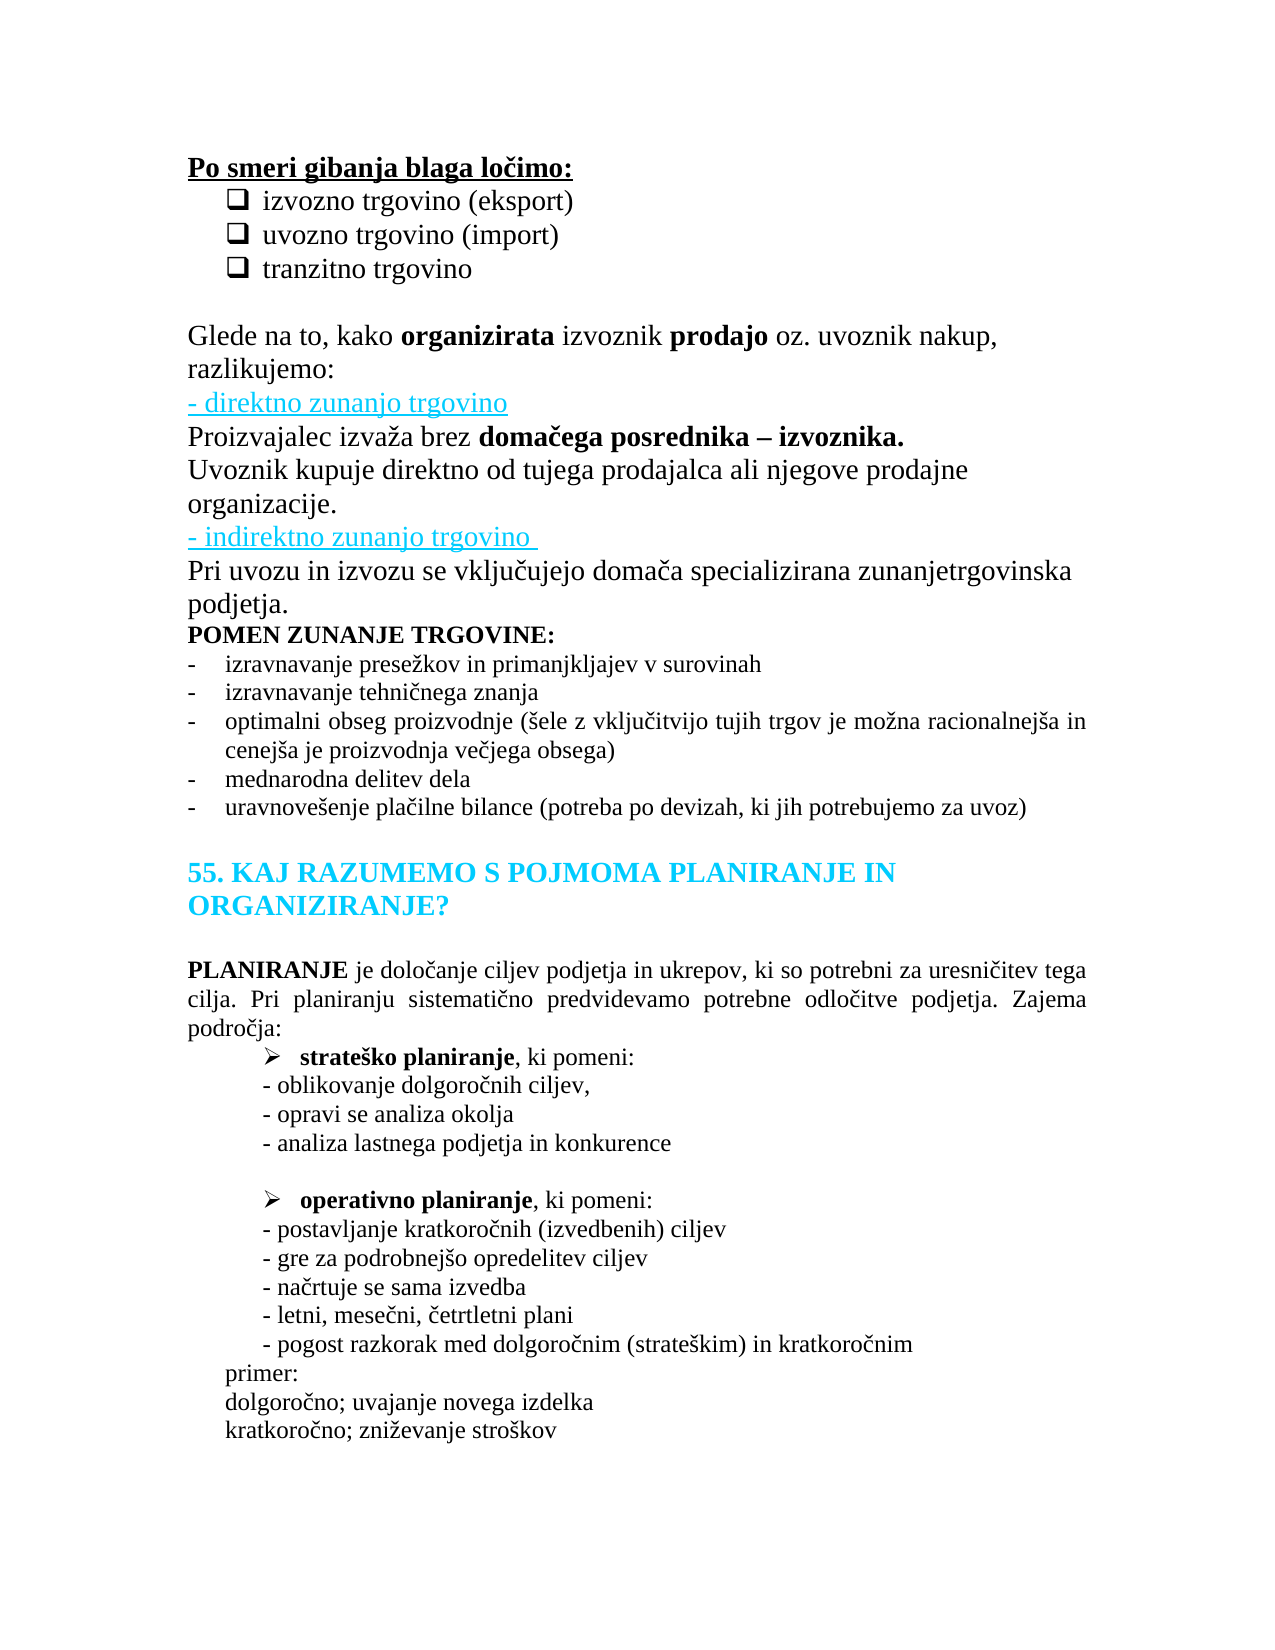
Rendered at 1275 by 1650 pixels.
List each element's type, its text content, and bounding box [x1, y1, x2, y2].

text - pogost razkorak med dolgoročnim (strateškim) in kratkoročnim [225, 1329, 1087, 1358]
text - direktno zunanjo trgovino [187, 385, 1087, 419]
text 55. KAJ RAZUMEMO S POJMOMA PLANIRANJE IN ORGANIZIRANJE? [187, 855, 1087, 922]
text - opravi se analiza okolja [187, 1099, 1087, 1128]
list izravnavanje presežkov in primanjkljajev v surovinah [187, 649, 1087, 677]
list uravnovešenje plačilne bilance (potreba po devizah, ki jih potrebujemo za uvoz) [187, 792, 1087, 821]
list mednarodna delitev dela [187, 764, 1087, 792]
text kratkoročno; zniževanje stroškov [225, 1415, 1087, 1444]
list optimalni obseg proizvodnje (šele z vključitvijo tujih trgov je možna racionalnejša in cenejša je proizvodnja večjega obsega) [187, 706, 1087, 764]
text - postavljanje kratkoročnih (izvedbenih) ciljev [187, 1214, 1087, 1243]
list uvozno trgovino (import) [225, 217, 1087, 251]
list tranzitno trgovino [225, 251, 1087, 284]
list operativno planiranje, ki pomeni: [262, 1185, 1087, 1214]
text - analiza lastnega podjetja in konkurence [225, 1128, 1087, 1157]
text - letni, mesečni, četrtletni plani [225, 1300, 1087, 1329]
text Po smeri gibanja blaga ločimo: [187, 150, 1087, 183]
text Proizvajalec izvaža brez domačega posrednika – izvoznika. [187, 419, 1087, 452]
text - oblikovanje dolgoročnih ciljev, [262, 1070, 1087, 1099]
text - indirektno zunanjo trgovino [187, 519, 1087, 553]
list strateško planiranje, ki pomeni: [262, 1042, 1087, 1070]
list izravnavanje tehničnega znanja [187, 677, 1087, 706]
text Pri uvozu in izvozu se vključujejo domača specializirana zunanjetrgovinska podjetja. [187, 553, 1087, 620]
text PLANIRANJE je določanje ciljev podjetja in ukrepov, ki so potrebni za uresničitev tega cilja. Pri planiranju sistematično predvidevamo potrebne odločitve podjetja. Zajema področja: [187, 955, 1087, 1042]
list izvozno trgovino (eksport) [225, 183, 1087, 217]
text - načrtuje se sama izvedba [225, 1272, 1087, 1300]
text - gre za podrobnejšo opredelitev ciljev [225, 1243, 1087, 1272]
text Glede na to, kako organizirata izvoznik prodajo oz. uvoznik nakup, razlikujemo: [187, 318, 1087, 385]
text primer: [225, 1358, 1087, 1387]
text dolgoročno; uvajanje novega izdelka [225, 1387, 1087, 1415]
text Uvoznik kupuje direktno od tujega prodajalca ali njegove prodajne organizacije. [187, 452, 1087, 519]
text POMEN ZUNANJE TRGOVINE: [187, 620, 1087, 649]
